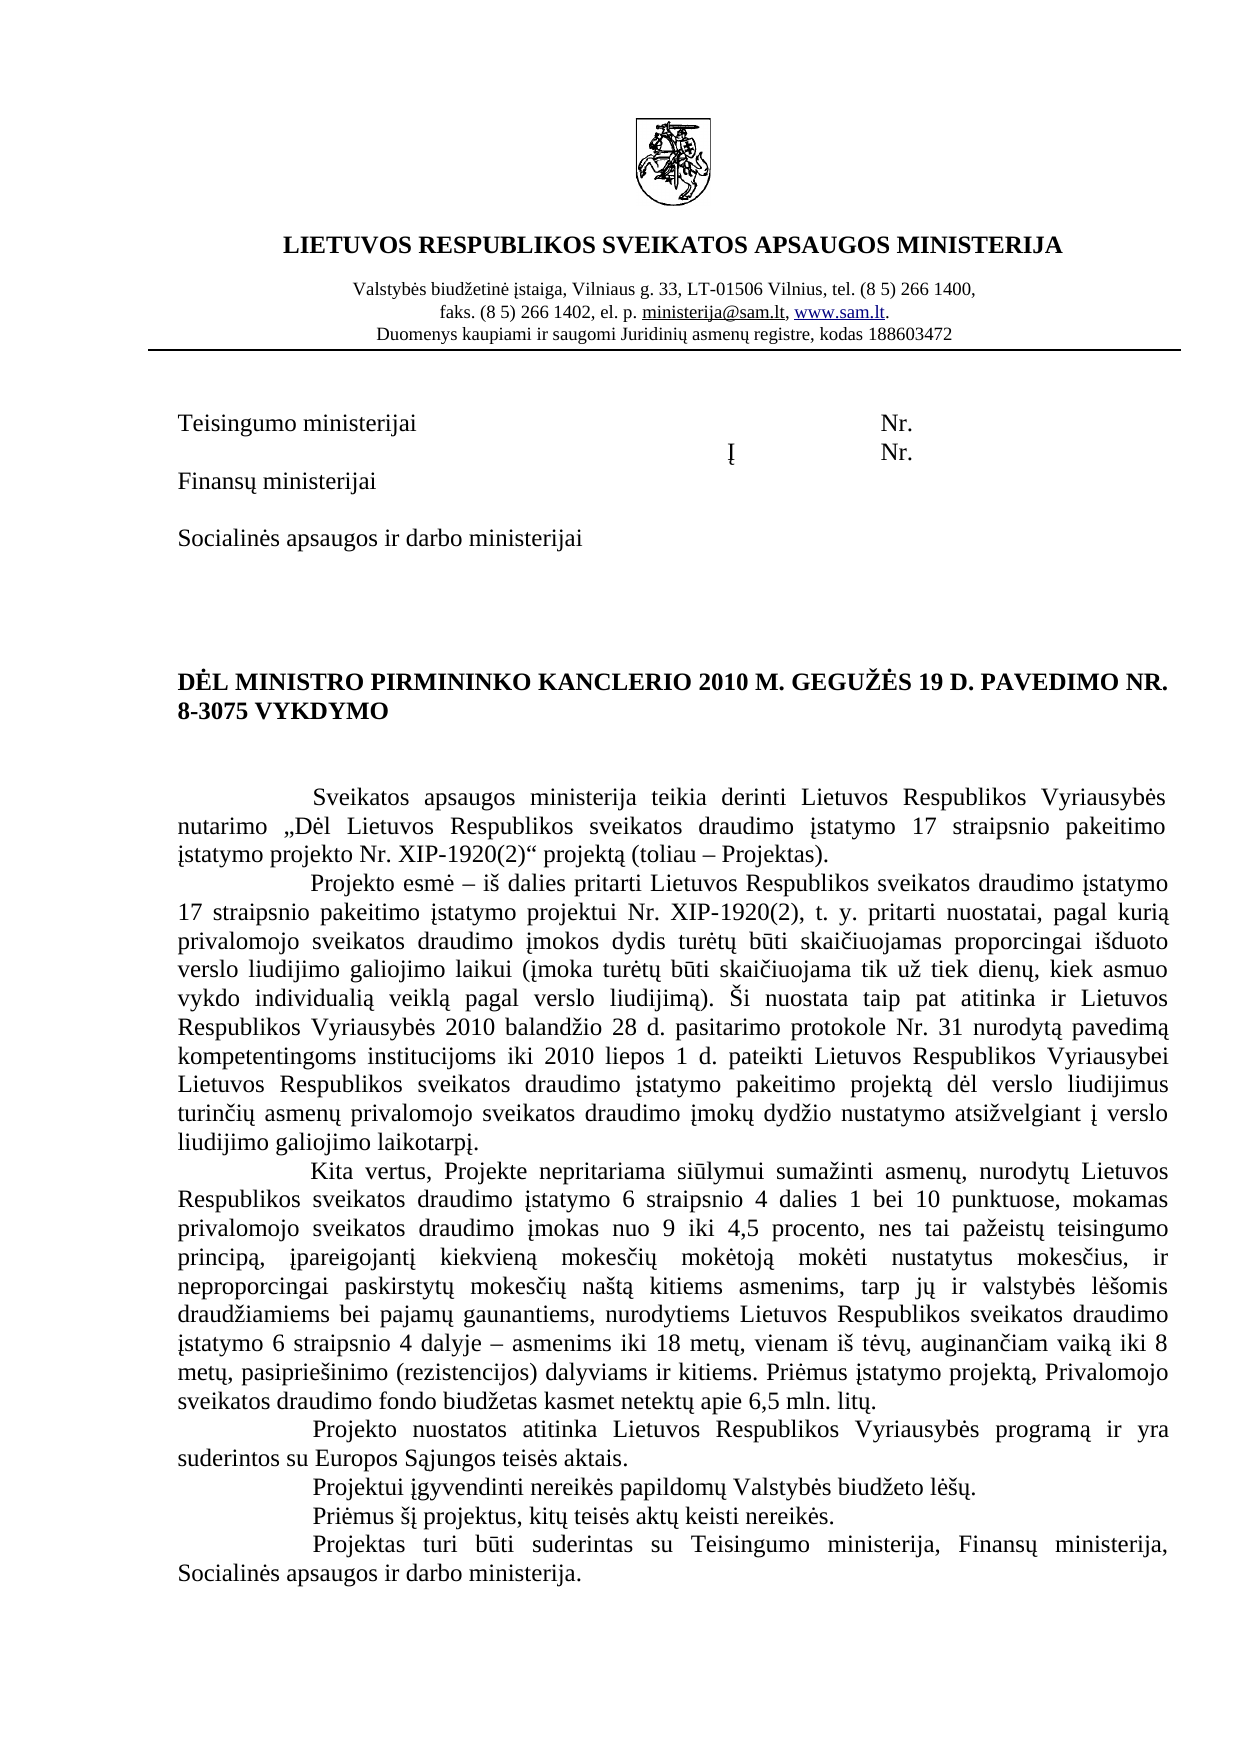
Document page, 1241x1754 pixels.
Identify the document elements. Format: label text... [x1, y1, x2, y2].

table_cell Į [724, 437, 738, 552]
table_header Nr. [874, 408, 919, 437]
text Sveikatos apsaugos ministerija teikia derinti Lietuvos Respublikos Vyriausybės nutarimo „Dėl Lietuvos Respublikos sveikatos draudimo įstatymo 17 straipsnio pakeitimo įstatymo projekto Nr. XIP-1920(2)“ projektą (toliau – Projektas). [177, 782, 1167, 868]
table_header [724, 408, 738, 437]
text Priėmus šį projektus, kitų teisės aktų keisti nereikės. [177, 1501, 1169, 1529]
text Kita vertus, Projekte nepritariama siūlymui sumažinti asmenų, nurodytų Lietuvos Respublikos sveikatos draudimo įstatymo 6 straipsnio 4 dalies 1 bei 10 punktuose, mokamas privalomojo sveikatos draudimo įmokas nuo 9 iki 4,5 procento, nes tai pažeistų teisingumo principą, įpareigojantį kiekvieną mokesčių mokėtoją mokėti nustatytus mokesčius, ir neproporcingai paskirstytų mokesčių naštą kitiems asmenims, tarp jų ir valstybės lėšomis draudžiamiems bei pajamų gaunantiems, nurodytiems Lietuvos Respublikos sveikatos draudimo įstatymo 6 straipsnio 4 dalyje – asmenims iki 18 metų, vienam iš tėvų, auginančiam vaiką iki 8 metų, pasipriešinimo (rezistencijos) dalyviams ir kitiems. Priėmus įstatymo projektą, Privalomojo sveikatos draudimo fondo biudžetas kasmet netektų apie 6,5 mln. litų. [177, 1156, 1169, 1414]
table_cell [919, 437, 1167, 552]
text Projektui įgyvendinti nereikės papildomų Valstybės biudžeto lėšų. [177, 1472, 1169, 1501]
text Projekto nuostatos atitinka Lietuvos Respublikos Vyriausybės programą ir yra suderintos su Europos Sąjungos teisės aktais. [177, 1414, 1169, 1472]
text Projektas turi būti suderintas su Teisingumo ministerija, Finansų ministerija, Socialinės apsaugos ir darbo ministerija. [177, 1529, 1169, 1587]
table_cell [738, 437, 874, 552]
table_header Teisingumo ministerijai Finansų ministerijai Socialinės apsaugos ir darbo ministerijai [177, 408, 723, 552]
text DĖL MINISTRO PIRMININKO KANCLERIO 2010 M. GEGUŽĖS 19 D. PAVEDIMO NR. 8-3075 VYKDYMO [177, 667, 1169, 724]
table_cell [177, 552, 1167, 581]
table_header [738, 408, 874, 437]
table_header [919, 408, 1167, 437]
table_cell Nr. [874, 437, 919, 552]
text Projekto esmė – iš dalies pritarti Lietuvos Respublikos sveikatos draudimo įstatymo 17 straipsnio pakeitimo įstatymo projektui Nr. XIP-1920(2), t. y. pritarti nuostatai, pagal kurią privalomojo sveikatos draudimo įmokos dydis turėtų būti skaičiuojamas proporcingai išduoto verslo liudijimo galiojimo laikui (įmoka turėtų būti skaičiuojama tik už tiek dienų, kiek asmuo vykdo individualią veiklą pagal verslo liudijimą). Ši nuostata taip pat atitinka ir Lietuvos Respublikos Vyriausybės 2010 balandžio 28 d. pasitarimo protokole Nr. 31 nurodytą pavedimą kompetentingoms institucijoms iki 2010 liepos 1 d. pateikti Lietuvos Respublikos Vyriausybei Lietuvos Respublikos sveikatos draudimo įstatymo pakeitimo projektą dėl verslo liudijimus turinčių asmenų privalomojo sveikatos draudimo įmokų dydžio nustatymo atsižvelgiant į verslo liudijimo galiojimo laikotarpį. [177, 868, 1169, 1156]
